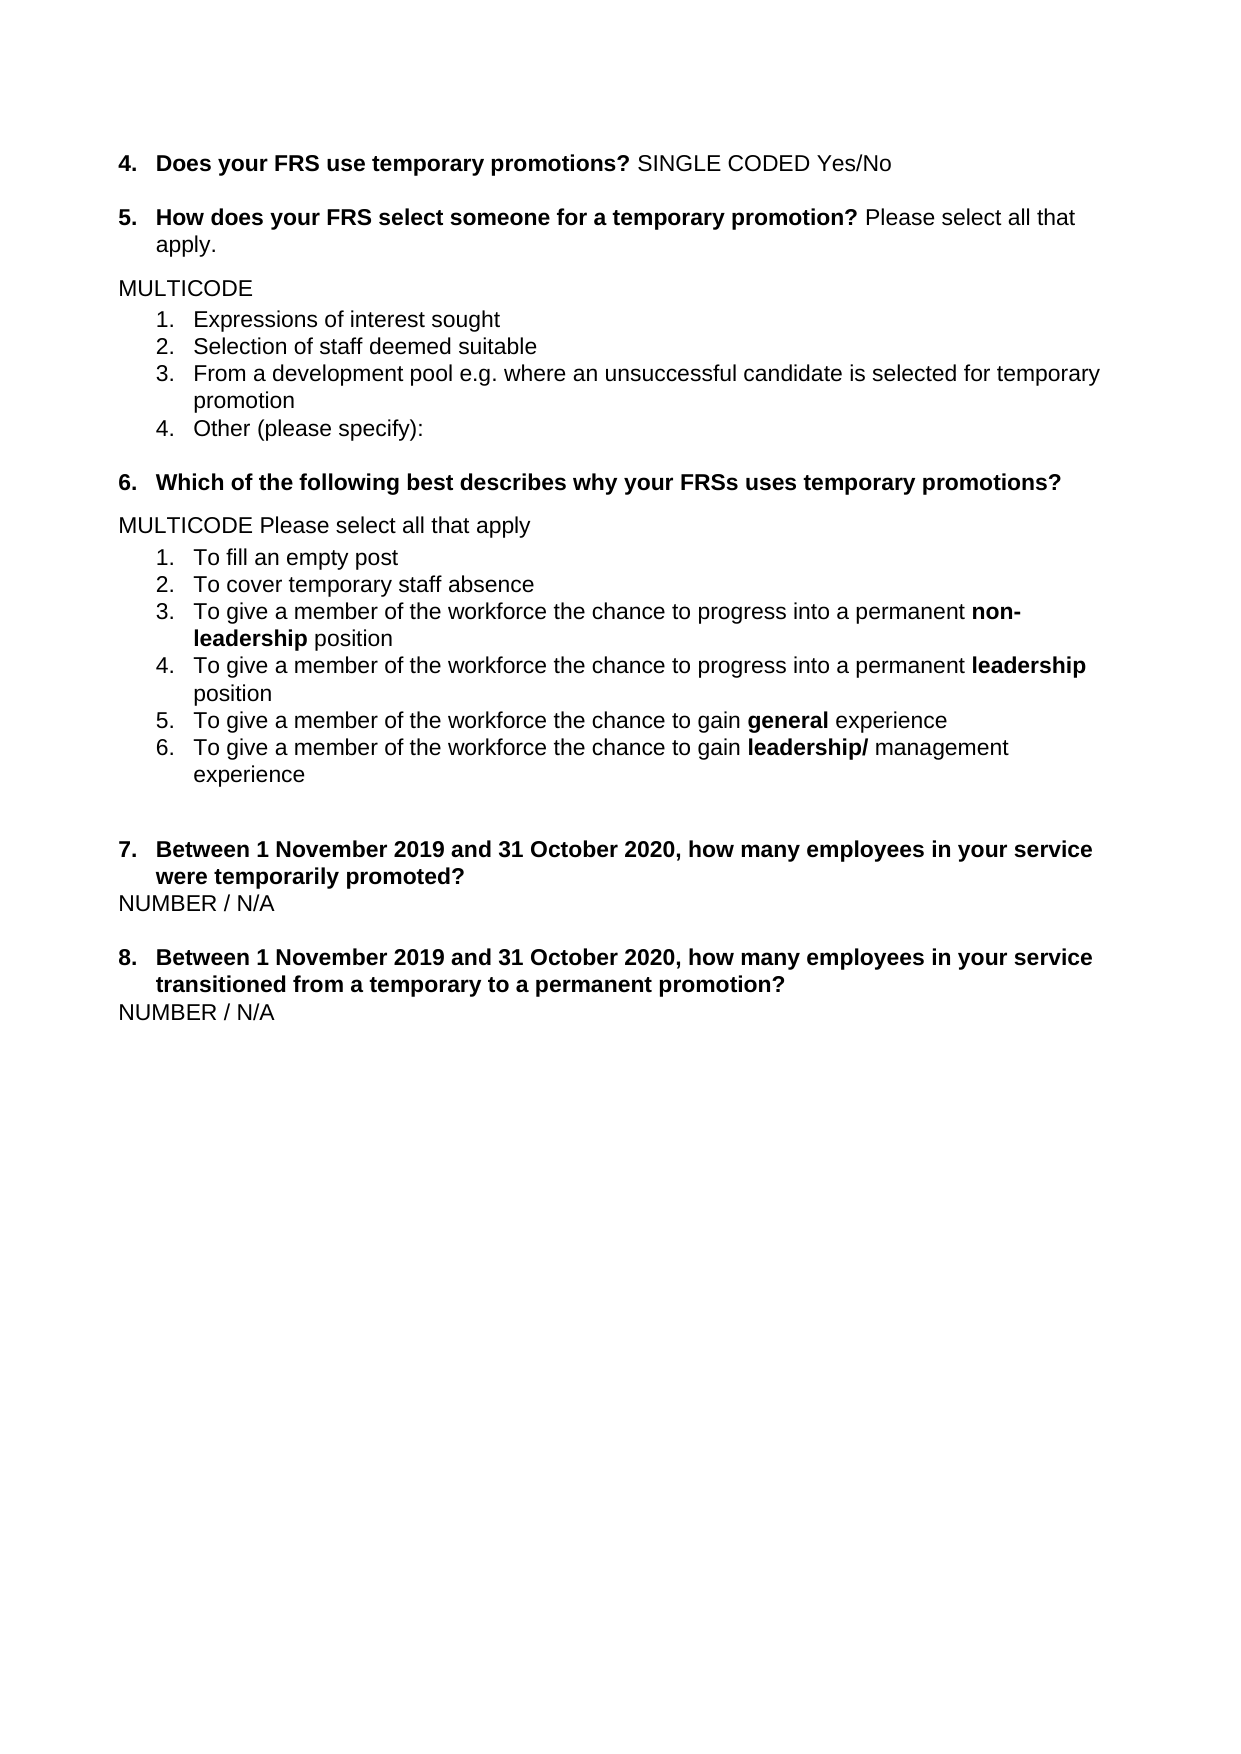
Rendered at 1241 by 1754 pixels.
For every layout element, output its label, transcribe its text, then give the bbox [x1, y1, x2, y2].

list Selection of staff deemed suitable [156, 333, 1122, 360]
list To fill an empty post [156, 544, 1122, 570]
list Does your FRS use temporary promotions? SINGLE CODED Yes/No [118, 150, 1122, 176]
list To give a member of the workforce the chance to progress into a permanent leadership position [156, 652, 1122, 706]
list To give a member of the workforce the chance to gain leadership/ management experience [156, 734, 1122, 787]
list To cover temporary staff absence [156, 571, 1122, 597]
list NUMBER / N/A [118, 998, 1122, 1025]
list To give a member of the workforce the chance to progress into a permanent non-leadership position [156, 598, 1122, 652]
list Between 1 November 2019 and 31 October 2020, how many employees in your service transitioned from a temporary to a permanent promotion? [118, 944, 1122, 998]
list From a development pool e.g. where an unsuccessful candidate is selected for temporary promotion [156, 360, 1122, 414]
list Expressions of interest sought [156, 306, 1122, 333]
list To give a member of the workforce the chance to gain general experience [156, 707, 1122, 733]
list Other (please specify): [156, 414, 1122, 441]
list How does your FRS select someone for a temporary promotion? Please select all that apply. [118, 204, 1122, 257]
list Between 1 November 2019 and 31 October 2020, how many employees in your service were temporarily promoted? [118, 836, 1122, 889]
text MULTICODE [118, 275, 1122, 301]
text MULTICODE Please select all that apply [118, 512, 1122, 539]
list Which of the following best describes why your FRSs uses temporary promotions? [118, 469, 1122, 495]
list NUMBER / N/A [118, 890, 1122, 917]
